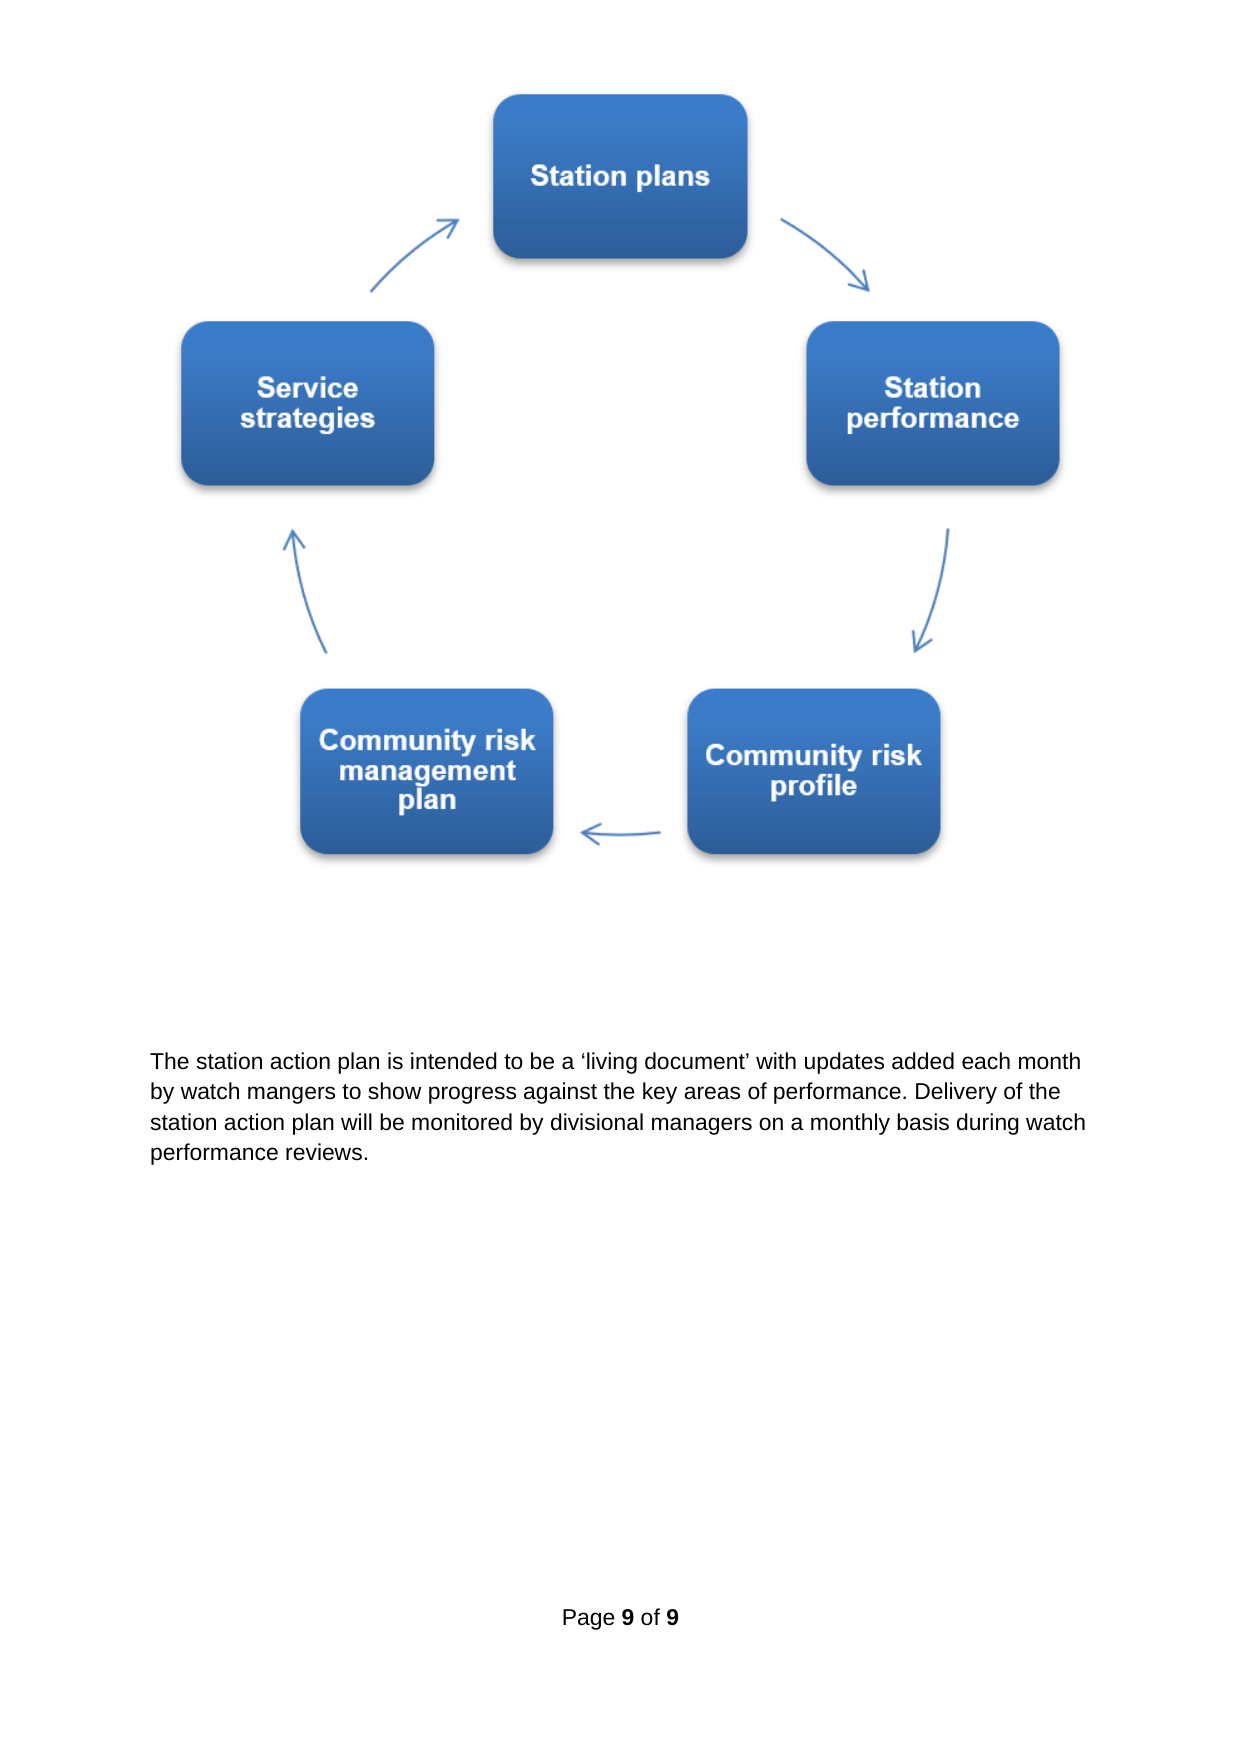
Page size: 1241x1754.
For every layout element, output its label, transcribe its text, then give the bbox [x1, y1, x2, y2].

text The station action plan is intended to be a ‘living document’ with updates added each month by watch mangers to show progress against the key areas of performance. Delivery of the station action plan will be monitored by divisional managers on a monthly basis during watch performance reviews. [150, 1048, 1090, 1165]
